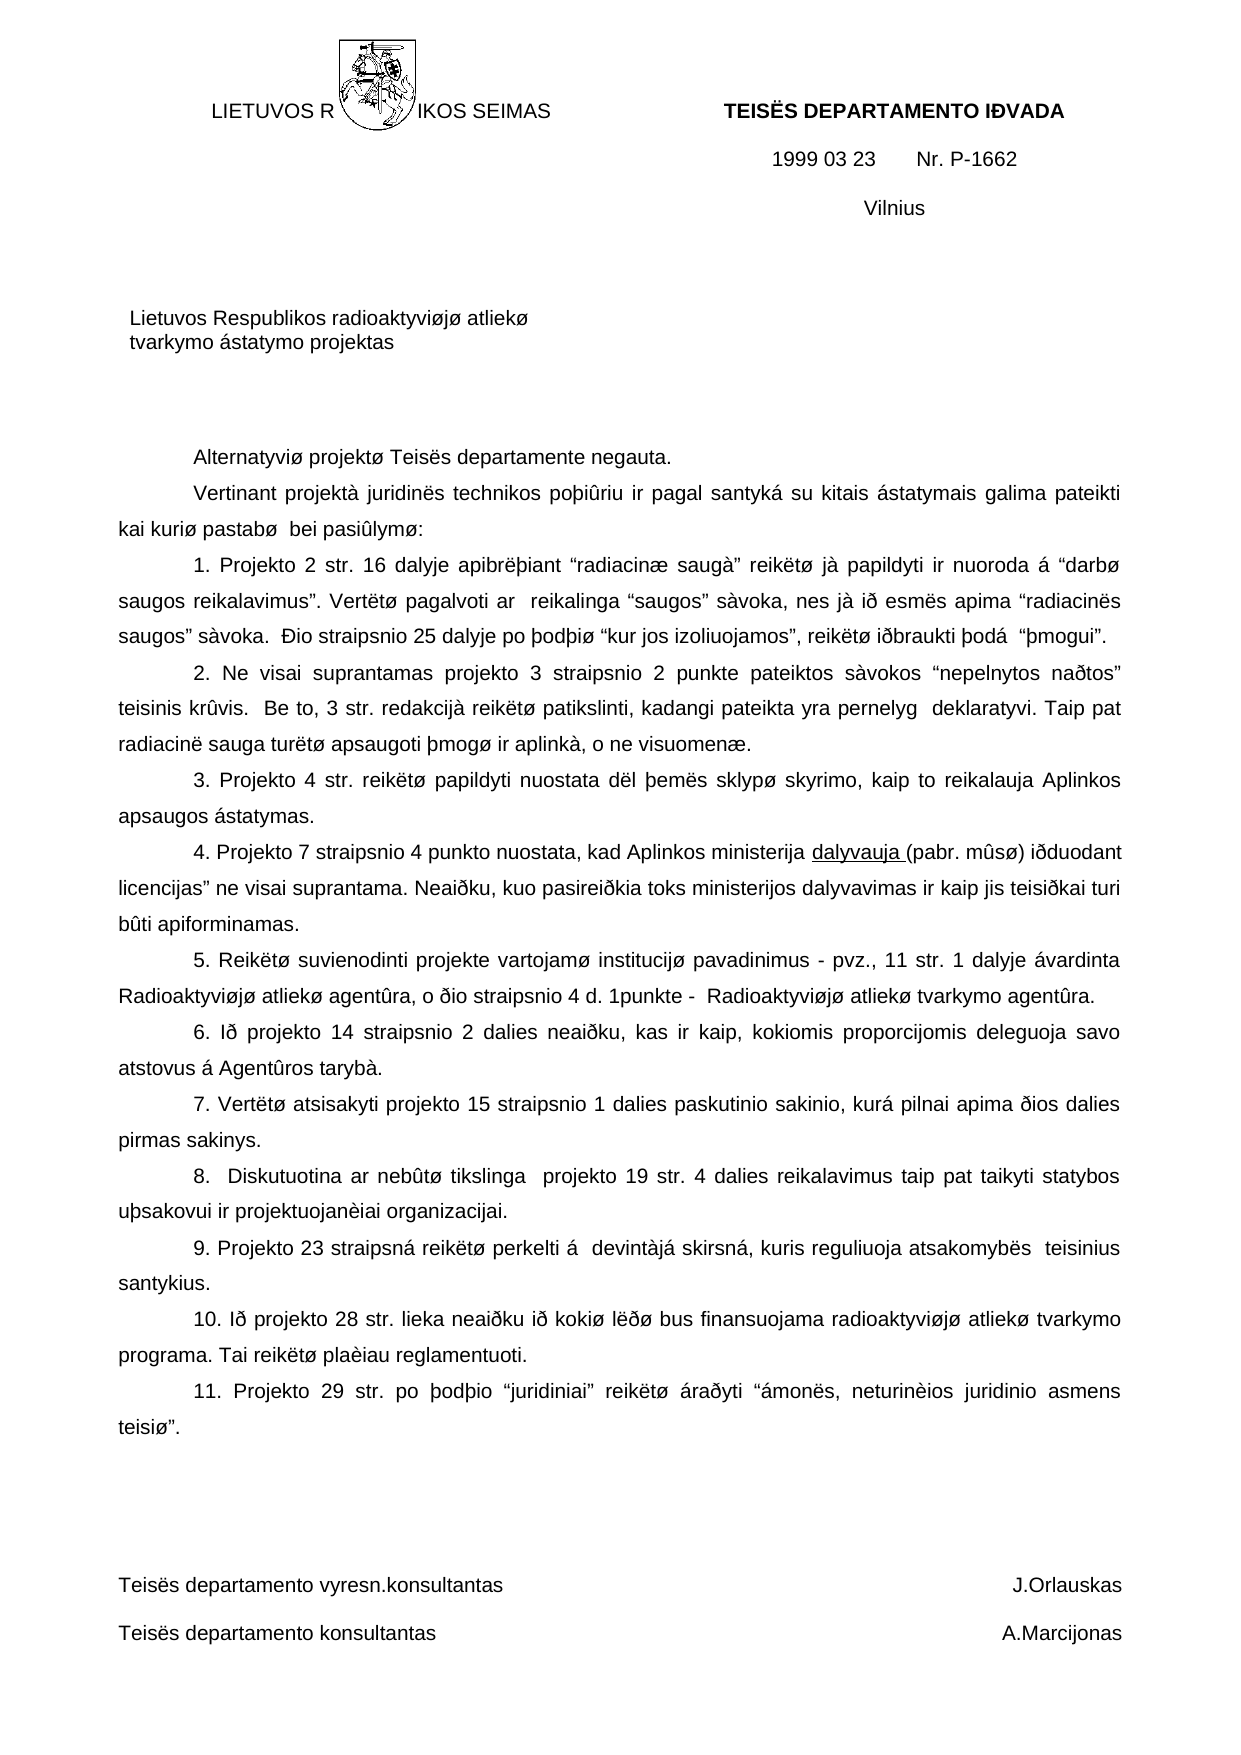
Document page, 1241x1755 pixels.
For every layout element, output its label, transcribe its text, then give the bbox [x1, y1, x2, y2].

text Teisës departamento vyresn.konsultantas J.Orlauskas [118, 1573, 1122, 1597]
text 8. Diskutuotina ar nebûtø tikslinga projekto 19 str. 4 dalies reikalavimus taip pat taikyti statybos uþsakovui ir projektuojanèiai organizacijai. [118, 1163, 1122, 1223]
table_cell Lietuvos Respublikos radioaktyviøjø atliekø tvarkymo ástatymo projektas [118, 232, 572, 445]
text Teisës departamento konsultantas A.Marcijonas [118, 1621, 1122, 1645]
text 1. Projekto 2 str. 16 dalyje apibrëþiant “radiacinæ saugà” reikëtø jà papildyti ir nuoroda á “darbø saugos reikalavimus”. Vertëtø pagalvoti ar reikalinga “saugos” sàvoka, nes jà ið esmës apima “radiacinës saugos” sàvoka. Ðio straipsnio 25 dalyje po þodþiø “kur jos izoliuojamos”, reikëtø iðbraukti þodá “þmogui”. [118, 552, 1122, 648]
text 4. Projekto 7 straipsnio 4 punkto nuostata, kad Aplinkos ministerija dalyvauja (pabr. mûsø) iðduodant licencijas” ne visai suprantama. Neaiðku, kuo pasireiðkia toks ministerijos dalyvavimas ir kaip jis teisiðkai turi bûti apiforminamas. [118, 840, 1122, 936]
table_header LIETUVOS RESPUBLIKOS SEIMAS [118, 99, 644, 232]
text Vertinant projektà juridinës technikos poþiûriu ir pagal santyká su kitais ástatymais galima pateikti kai kuriø pastabø bei pasiûlymø: [118, 481, 1122, 541]
text Alternatyviø projektø Teisës departamente negauta. [118, 445, 1122, 469]
table_cell [572, 232, 1144, 445]
text 10. Ið projekto 28 str. lieka neaiðku ið kokiø lëðø bus finansuojama radioaktyviøjø atliekø tvarkymo programa. Tai reikëtø plaèiau reglamentuoti. [118, 1307, 1122, 1367]
text 11. Projekto 29 str. po þodþio “juridiniai” reikëtø áraðyti “ámonës, neturinèios juridinio asmens teisiø”. [118, 1379, 1122, 1439]
table_header TEISËS DEPARTAMENTO IÐVADA 1999 03 23 Nr. P-1662 Vilnius [644, 99, 1144, 232]
text 9. Projekto 23 straipsná reikëtø perkelti á devintàjá skirsná, kuris reguliuoja atsakomybës teisinius santykius. [118, 1235, 1122, 1295]
text 5. Reikëtø suvienodinti projekte vartojamø institucijø pavadinimus - pvz., 11 str. 1 dalyje ávardinta Radioaktyviøjø atliekø agentûra, o ðio straipsnio 4 d. 1punkte - Radioaktyviøjø atliekø tvarkymo agentûra. [118, 948, 1122, 1008]
text 3. Projekto 4 str. reikëtø papildyti nuostata dël þemës sklypø skyrimo, kaip to reikalauja Aplinkos apsaugos ástatymas. [118, 768, 1122, 828]
text 2. Ne visai suprantamas projekto 3 straipsnio 2 punkte pateiktos sàvokos “nepelnytos naðtos” teisinis krûvis. Be to, 3 str. redakcijà reikëtø patikslinti, kadangi pateikta yra pernelyg deklaratyvi. Taip pat radiacinë sauga turëtø apsaugoti þmogø ir aplinkà, o ne visuomenæ. [118, 660, 1122, 756]
text 7. Vertëtø atsisakyti projekto 15 straipsnio 1 dalies paskutinio sakinio, kurá pilnai apima ðios dalies pirmas sakinys. [118, 1092, 1122, 1151]
text 6. Ið projekto 14 straipsnio 2 dalies neaiðku, kas ir kaip, kokiomis proporcijomis deleguoja savo atstovus á Agentûros tarybà. [118, 1020, 1122, 1079]
